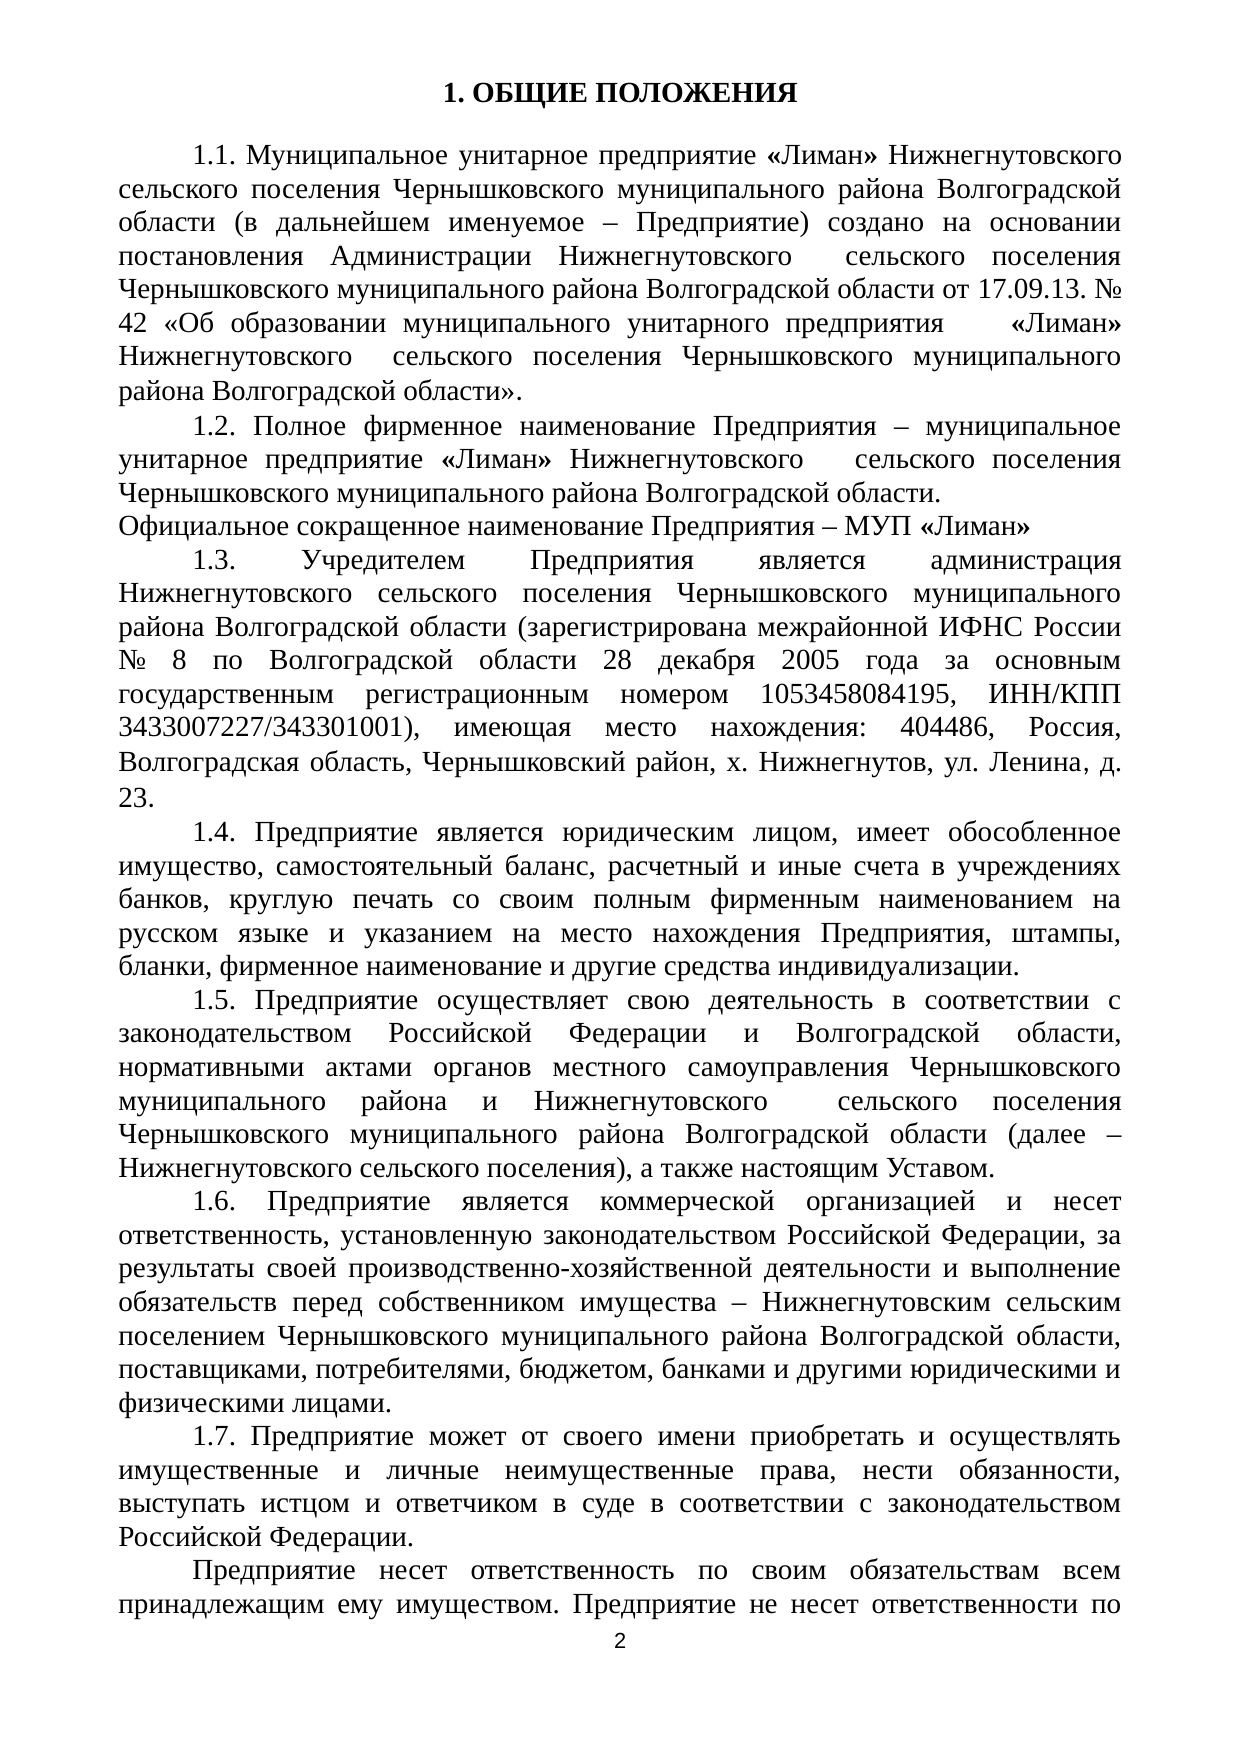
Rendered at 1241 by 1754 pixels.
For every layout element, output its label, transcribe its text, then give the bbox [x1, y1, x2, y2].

text 1.7. Предприятие может от своего имени приобретать и осуществлять имущественные и личные неимущественные права, нести обязанности, выступать истцом и ответчиком в суде в соответствии с законодательством Российской Федерации. [118, 1418, 1122, 1552]
text 1.6. Предприятие является коммерческой организацией и несет ответственность, установленную законодательством Российской Федерации, за результаты своей производственно-хозяйственной деятельности и выполнение обязательств перед собственником имущества – Нижнегнутовским сельским поселением Чернышковского муниципального района Волгоградской области, поставщиками, потребителями, бюджетом, банками и другими юридическими и физическими лицами. [118, 1183, 1122, 1418]
text 1.5. Предприятие осуществляет свою деятельность в соответствии с законодательством Российской Федерации и Волгоградской области, нормативными актами органов местного самоуправления Чернышковского муниципального района и Нижнегнутовского сельского поселения Чернышковского муниципального района Волгоградской области (далее – Нижнегнутовского сельского поселения), а также настоящим Уставом. [118, 982, 1122, 1183]
text 1. ОБЩИЕ ПОЛОЖЕНИЯ [118, 75, 1122, 108]
text 1.3. Учредителем Предприятия является администрация Нижнегнутовского сельского поселения Чернышковского муниципального района Волгоградской области (зарегистрирована межрайонной ИФНС России № 8 по Волгоградской области 28 декабря 2005 года за основным государственным регистрационным номером 1053458084195, ИНН/КПП 3433007227/343301001), имеющая место нахождения: 404486, Россия, Волгоградская область, Чернышковский район, х. Нижнегнутов, ул. Ленина, д. 23. [118, 542, 1122, 814]
text Предприятие несет ответственность по своим обязательствам всем принадлежащим ему имуществом. Предприятие не несет ответственности по [118, 1552, 1122, 1619]
text 1.2. Полное фирменное наименование Предприятия – муниципальное унитарное предприятие «Лиман» Нижнегнутовского сельского поселения Чернышковского муниципального района Волгоградской области. [118, 408, 1122, 508]
text 1.4. Предприятие является юридическим лицом, имеет обособленное имущество, самостоятельный баланс, расчетный и иные счета в учреждениях банков, круглую печать со своим полным фирменным наименованием на русском языке и указанием на место нахождения Предприятия, штампы, бланки, фирменное наименование и другие средства индивидуализации. [118, 814, 1122, 982]
text 1.1. Муниципальное унитарное предприятие «Лиман» Нижнегнутовского сельского поселения Чернышковского муниципального района Волгоградской области (в дальнейшем именуемое – Предприятие) создано на основании постановления Администрации Нижнегнутовского сельского поселения Чернышковского муниципального района Волгоградской области от 17.09.13. № 42 «Об образовании муниципального унитарного предприятия «Лиман» Нижнегнутовского сельского поселения Чернышковского муниципального района Волгоградской области». [118, 137, 1122, 408]
text Официальное сокращенное наименование Предприятия – МУП «Лиман» [118, 508, 1122, 542]
